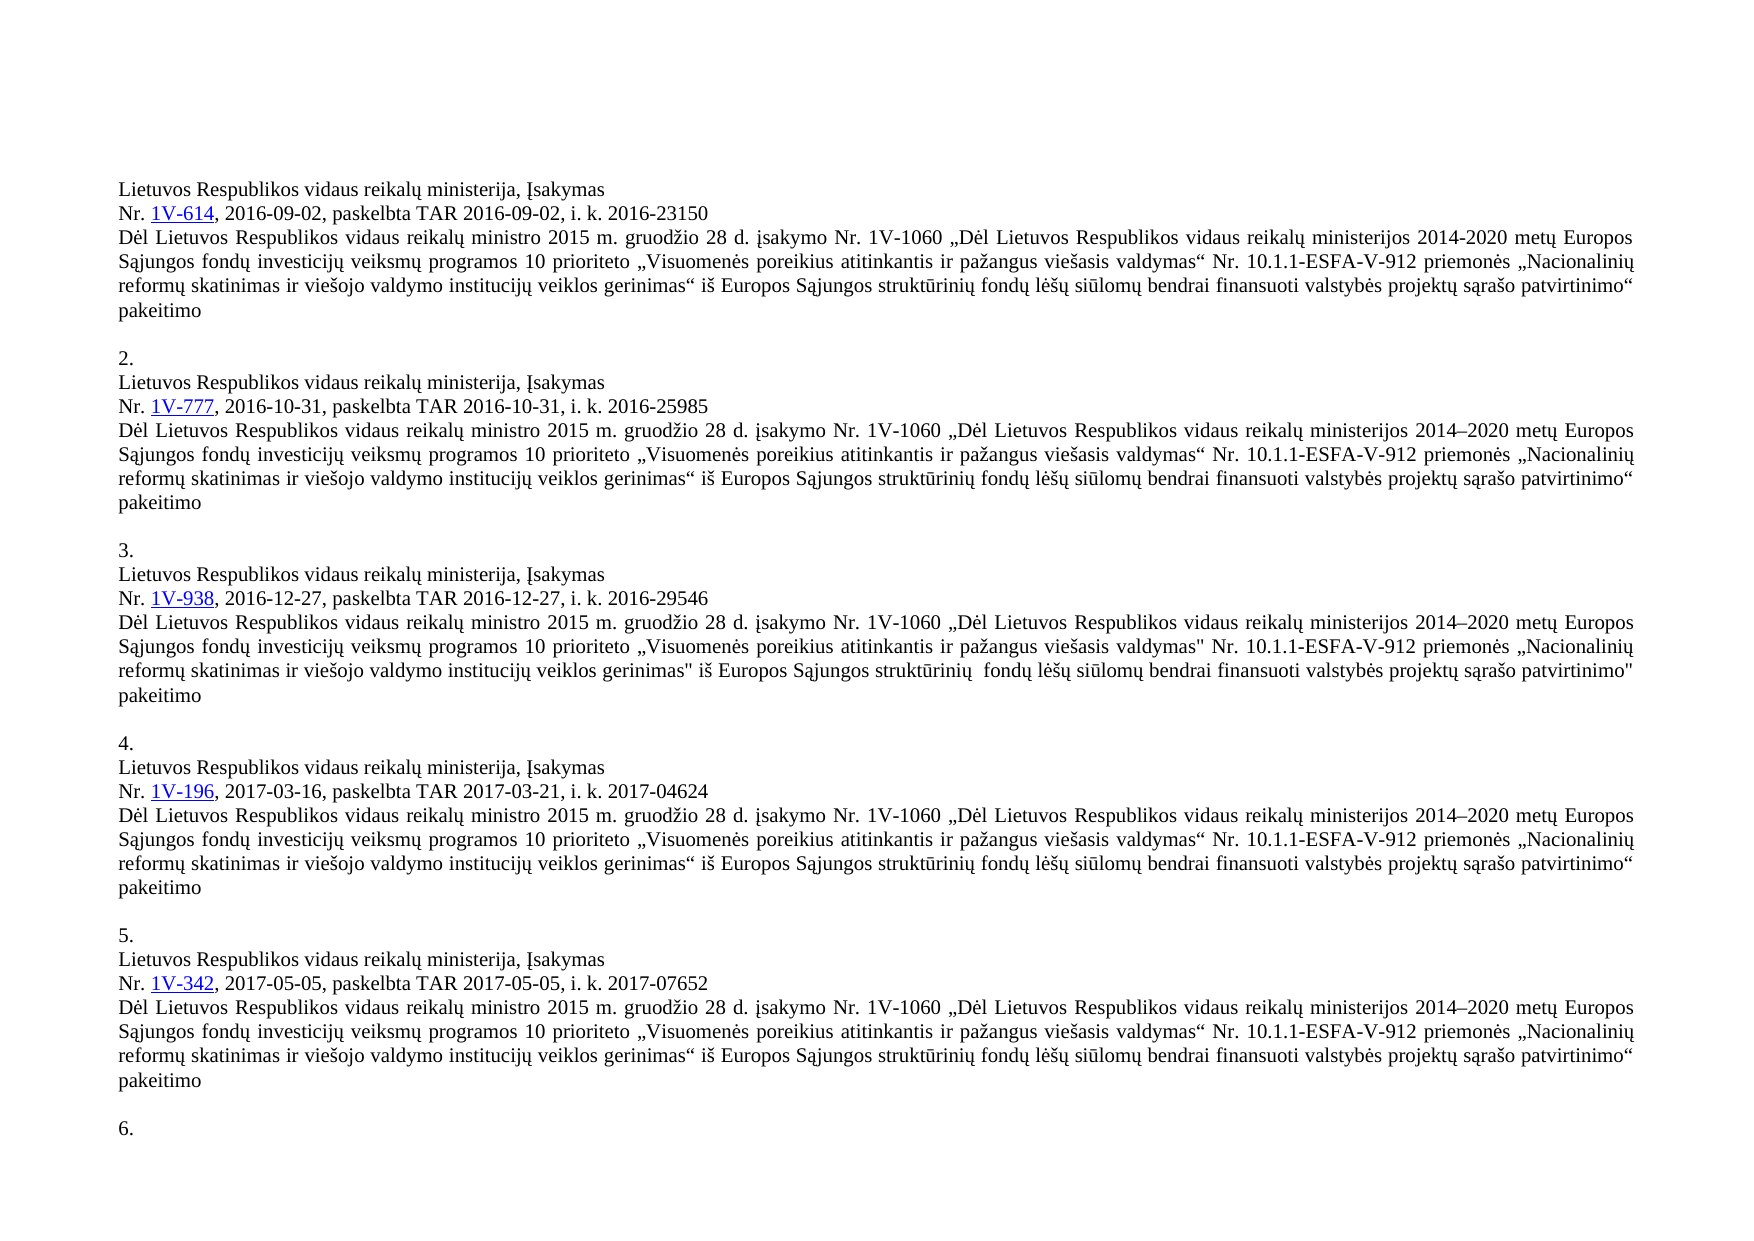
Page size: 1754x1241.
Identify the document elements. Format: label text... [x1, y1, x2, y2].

text Dėl Lietuvos Respublikos vidaus reikalų ministro 2015 m. gruodžio 28 d. įsakymo Nr. 1V-1060 „Dėl Lietuvos Respublikos vidaus reikalų ministerijos 2014–2020 metų Europos Sąjungos fondų investicijų veiksmų programos 10 prioriteto „Visuomenės poreikius atitinkantis ir pažangus viešasis valdymas“ Nr. 10.1.1-ESFA-V-912 priemonės „Nacionalinių reformų skatinimas ir viešojo valdymo institucijų veiklos gerinimas“ iš Europos Sąjungos struktūrinių fondų lėšų siūlomų bendrai finansuoti valstybės projektų sąrašo patvirtinimo“ pakeitimo [118, 803, 1636, 899]
text 2. [118, 346, 1636, 370]
text Nr. 1V-938, 2016-12-27, paskelbta TAR 2016-12-27, i. k. 2016-29546 [118, 586, 1636, 610]
text 6. [118, 1116, 1636, 1140]
text Nr. 1V-777, 2016-10-31, paskelbta TAR 2016-10-31, i. k. 2016-25985 [118, 394, 1636, 418]
text Lietuvos Respublikos vidaus reikalų ministerija, Įsakymas [118, 177, 1636, 201]
text 5. [118, 923, 1636, 947]
text Dėl Lietuvos Respublikos vidaus reikalų ministro 2015 m. gruodžio 28 d. įsakymo Nr. 1V-1060 „Dėl Lietuvos Respublikos vidaus reikalų ministerijos 2014–2020 metų Europos Sąjungos fondų investicijų veiksmų programos 10 prioriteto „Visuomenės poreikius atitinkantis ir pažangus viešasis valdymas“ Nr. 10.1.1-ESFA-V-912 priemonės „Nacionalinių reformų skatinimas ir viešojo valdymo institucijų veiklos gerinimas“ iš Europos Sąjungos struktūrinių fondų lėšų siūlomų bendrai finansuoti valstybės projektų sąrašo patvirtinimo“ pakeitimo [118, 418, 1636, 514]
text Lietuvos Respublikos vidaus reikalų ministerija, Įsakymas [118, 370, 1636, 394]
text Dėl Lietuvos Respublikos vidaus reikalų ministro 2015 m. gruodžio 28 d. įsakymo Nr. 1V-1060 „Dėl Lietuvos Respublikos vidaus reikalų ministerijos 2014–2020 metų Europos Sąjungos fondų investicijų veiksmų programos 10 prioriteto „Visuomenės poreikius atitinkantis ir pažangus viešasis valdymas“ Nr. 10.1.1-ESFA-V-912 priemonės „Nacionalinių reformų skatinimas ir viešojo valdymo institucijų veiklos gerinimas“ iš Europos Sąjungos struktūrinių fondų lėšų siūlomų bendrai finansuoti valstybės projektų sąrašo patvirtinimo“ pakeitimo [118, 995, 1636, 1092]
text Dėl Lietuvos Respublikos vidaus reikalų ministro 2015 m. gruodžio 28 d. įsakymo Nr. 1V-1060 „Dėl Lietuvos Respublikos vidaus reikalų ministerijos 2014-2020 metų Europos Sąjungos fondų investicijų veiksmų programos 10 prioriteto „Visuomenės poreikius atitinkantis ir pažangus viešasis valdymas“ Nr. 10.1.1-ESFA-V-912 priemonės „Nacionalinių reformų skatinimas ir viešojo valdymo institucijų veiklos gerinimas“ iš Europos Sąjungos struktūrinių fondų lėšų siūlomų bendrai finansuoti valstybės projektų sąrašo patvirtinimo“ pakeitimo [118, 225, 1636, 322]
text Lietuvos Respublikos vidaus reikalų ministerija, Įsakymas [118, 755, 1636, 779]
text 3. [118, 538, 1636, 562]
text Dėl Lietuvos Respublikos vidaus reikalų ministro 2015 m. gruodžio 28 d. įsakymo Nr. 1V-1060 „Dėl Lietuvos Respublikos vidaus reikalų ministerijos 2014–2020 metų Europos Sąjungos fondų investicijų veiksmų programos 10 prioriteto „Visuomenės poreikius atitinkantis ir pažangus viešasis valdymas" Nr. 10.1.1-ESFA-V-912 priemonės „Nacionalinių reformų skatinimas ir viešojo valdymo institucijų veiklos gerinimas" iš Europos Sąjungos struktūrinių fondų lėšų siūlomų bendrai finansuoti valstybės projektų sąrašo patvirtinimo" pakeitimo [118, 610, 1636, 707]
text Nr. 1V-614, 2016-09-02, paskelbta TAR 2016-09-02, i. k. 2016-23150 [118, 201, 1636, 225]
text 4. [118, 731, 1636, 755]
text Nr. 1V-196, 2017-03-16, paskelbta TAR 2017-03-21, i. k. 2017-04624 [118, 779, 1636, 803]
text Nr. 1V-342, 2017-05-05, paskelbta TAR 2017-05-05, i. k. 2017-07652 [118, 971, 1636, 995]
text Lietuvos Respublikos vidaus reikalų ministerija, Įsakymas [118, 562, 1636, 586]
text Lietuvos Respublikos vidaus reikalų ministerija, Įsakymas [118, 947, 1636, 971]
